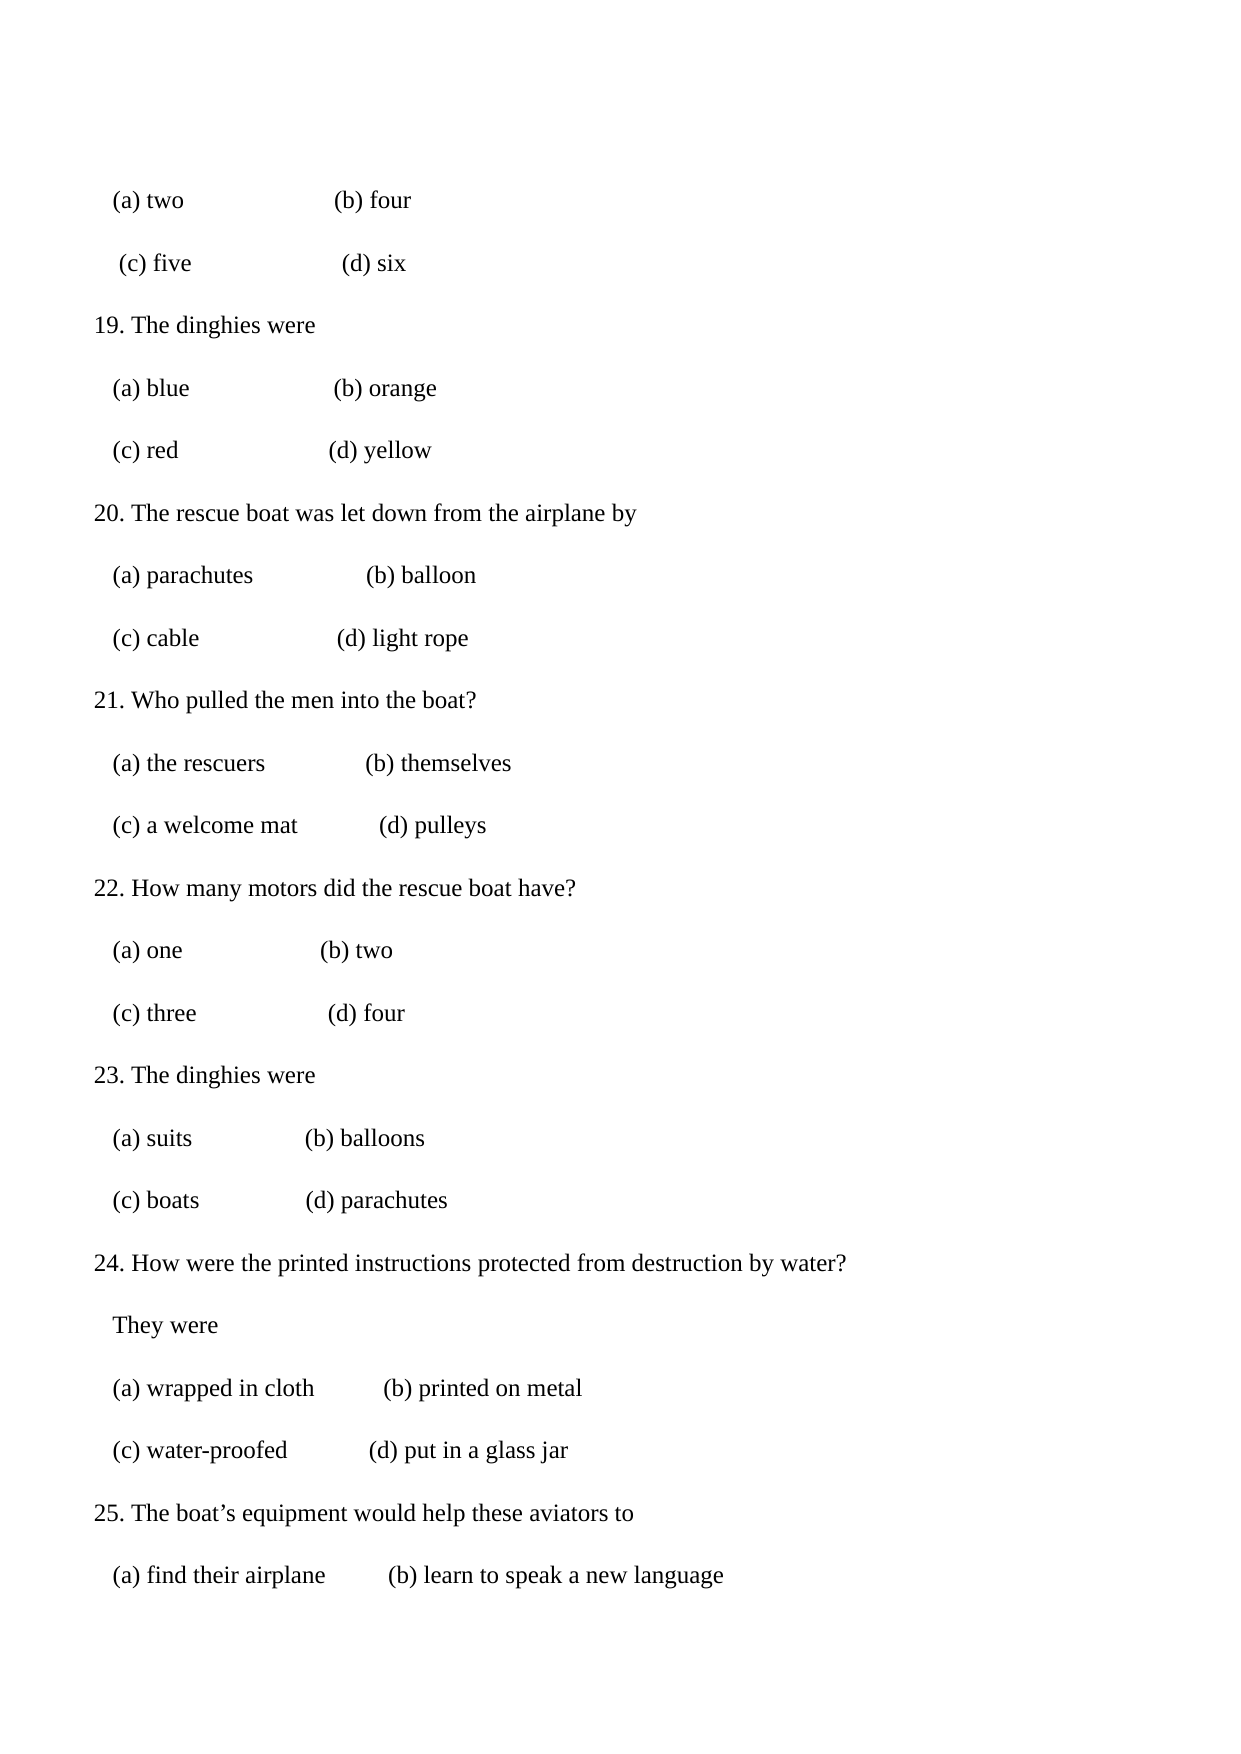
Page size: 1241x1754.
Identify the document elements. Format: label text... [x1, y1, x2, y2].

text 23. The dinghies were [94, 1033, 1162, 1096]
text (c) red (d) yellow [94, 408, 1162, 471]
text (c) five (d) six [94, 221, 1162, 283]
text (a) the rescuers (b) themselves [94, 721, 1162, 783]
text 22. How many motors did the rescue boat have? [94, 846, 1162, 908]
text (c) three (d) four [94, 971, 1162, 1033]
text (a) two (b) four [94, 158, 1162, 221]
text (a) blue (b) orange [94, 346, 1162, 408]
text (c) a welcome mat (d) pulleys [94, 783, 1162, 846]
text 25. The boat’s equipment would help these aviators to [94, 1471, 1162, 1533]
text They were [94, 1283, 1162, 1346]
text (a) one (b) two [94, 908, 1162, 971]
text (c) boats (d) parachutes [94, 1158, 1162, 1221]
text 19. The dinghies were [94, 283, 1162, 346]
text (a) find their airplane (b) learn to speak a new language [94, 1533, 1162, 1596]
text 20. The rescue boat was let down from the airplane by [94, 471, 1162, 533]
text (a) parachutes (b) balloon [94, 533, 1162, 596]
text (c) water-proofed (d) put in a glass jar [94, 1408, 1162, 1471]
text (a) suits (b) balloons [94, 1096, 1162, 1158]
text 24. How were the printed instructions protected from destruction by water? [94, 1221, 1162, 1283]
text 21. Who pulled the men into the boat? [94, 658, 1162, 721]
text (a) wrapped in cloth (b) printed on metal [94, 1346, 1162, 1408]
text (c) cable (d) light rope [94, 596, 1162, 658]
